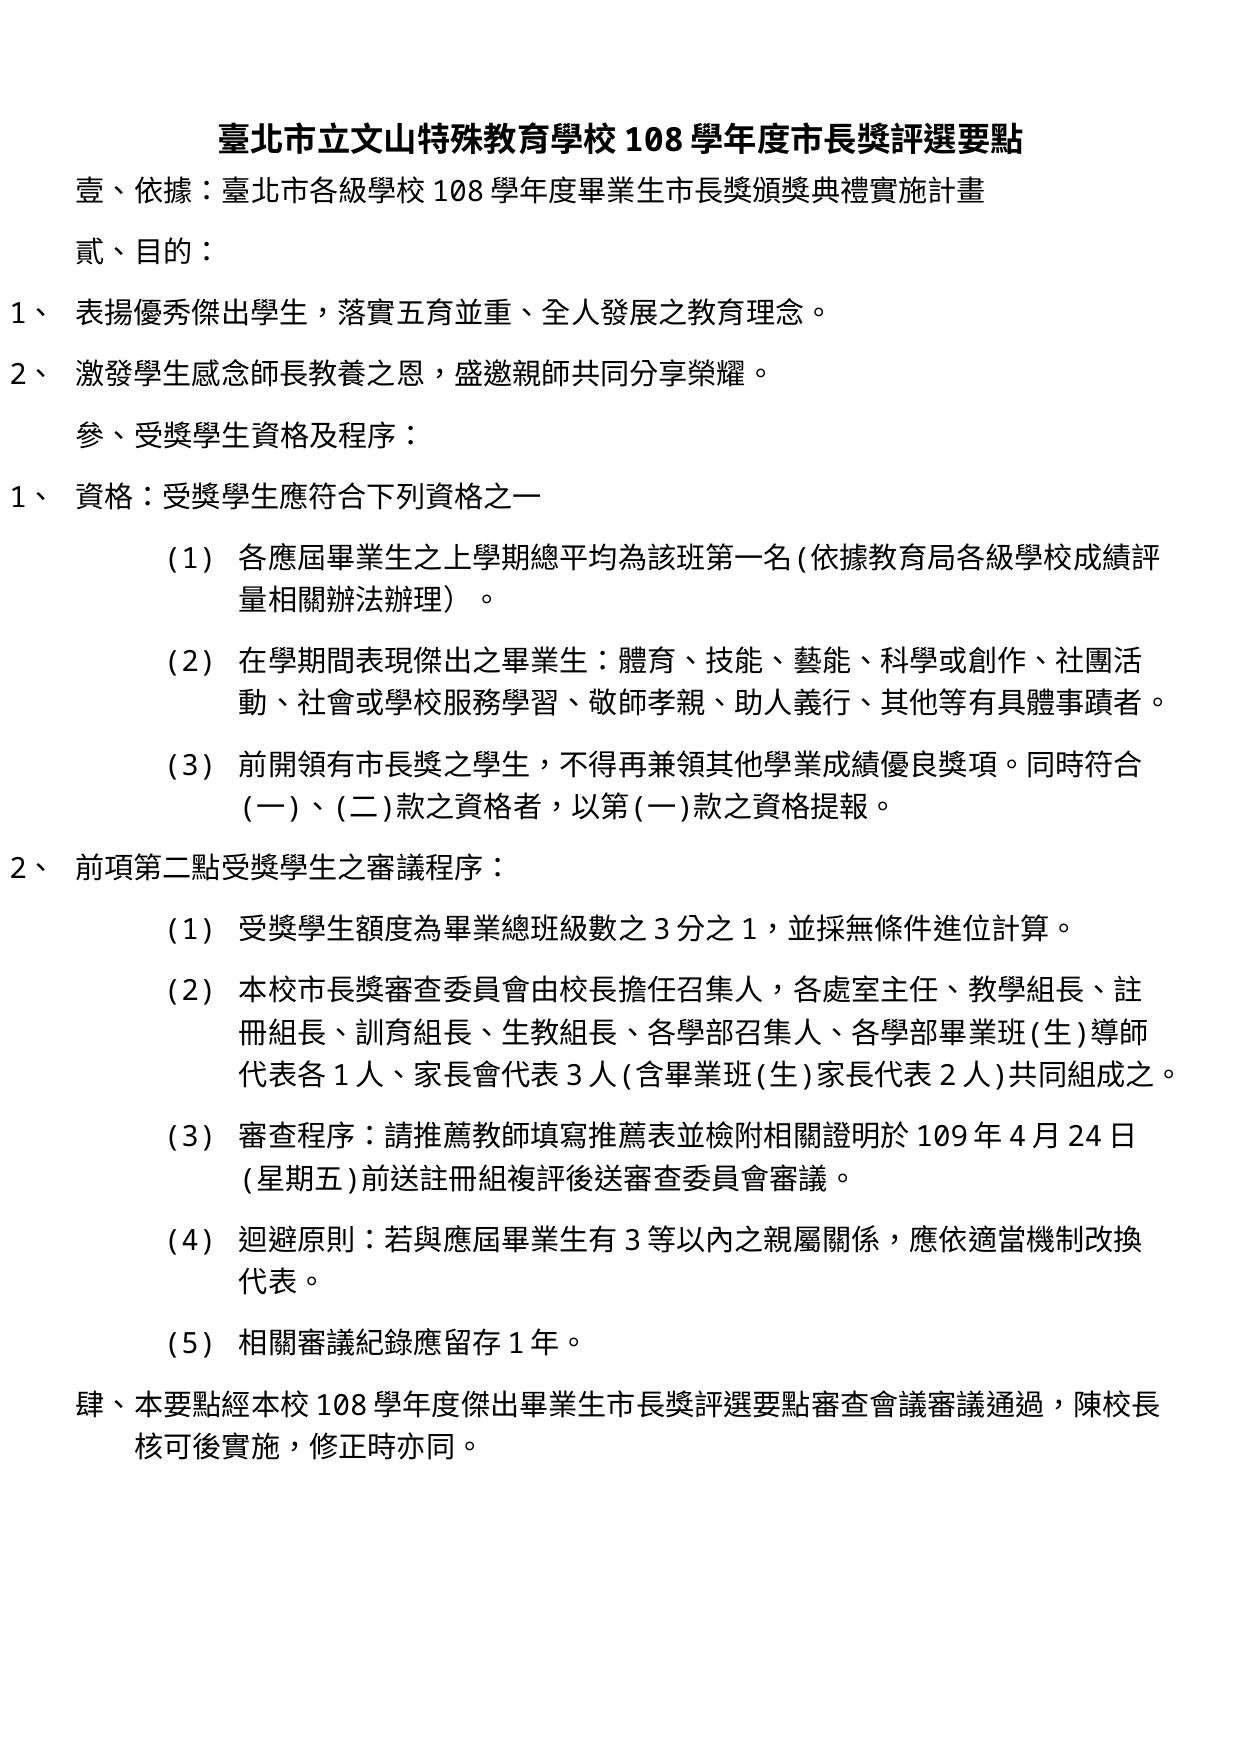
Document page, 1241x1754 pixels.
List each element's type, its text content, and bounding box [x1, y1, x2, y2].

list 各應屆畢業生之上學期總平均為該班第一名(依據教育局各級學校成績評量相關辦法辦理）。 [164, 534, 1165, 619]
list 受獎學生額度為畢業總班級數之3分之1，並採無條件進位計算。 [164, 906, 1165, 948]
list 依據：臺北市各級學校108學年度畢業生市長獎頒獎典禮實施計畫 [75, 168, 1165, 210]
text 臺北市立文山特殊教育學校108學年度市長獎評選要點 [75, 96, 1165, 158]
list 本要點經本校108學年度傑出畢業生市長獎評選要點審查會議審議通過，陳校長核可後實施，修正時亦同。 [75, 1381, 1165, 1466]
list 激發學生感念師長教養之恩，盛邀親師共同分享榮耀。 [9, 351, 1165, 393]
list 目的： [75, 229, 1165, 271]
list 在學期間表現傑出之畢業生：體育、技能、藝能、科學或創作、社團活動、社會或學校服務學習、敬師孝親、助人義行、其他等有具體事蹟者。 [164, 638, 1165, 722]
list 前項第二點受獎學生之審議程序： [9, 845, 1165, 887]
list 本校市長獎審查委員會由校長擔任召集人，各處室主任、教學組長、註冊組長、訓育組長、生教組長、各學部召集人、各學部畢業班(生)導師代表各1人、家長會代表3人(含畢業班(生)家長代表2人)共同組成之。 [164, 967, 1165, 1094]
list 前開領有市長獎之學生，不得再兼領其他學業成績優良獎項。同時符合(一)、(二)款之資格者，以第(一)款之資格提報。 [164, 741, 1165, 826]
list 表揚優秀傑出學生，落實五育並重、全人發展之教育理念。 [9, 290, 1165, 332]
list 迴避原則：若與應屆畢業生有3等以內之親屬關係，應依適當機制改換代表。 [164, 1216, 1165, 1301]
list 審查程序：請推薦教師填寫推薦表並檢附相關證明於109年4月24日(星期五)前送註冊組複評後送審查委員會審議。 [164, 1113, 1165, 1198]
list 受獎學生資格及程序： [75, 412, 1165, 454]
list 資格：受獎學生應符合下列資格之一 [9, 473, 1165, 516]
list 相關審議紀錄應留存1年。 [164, 1320, 1165, 1362]
